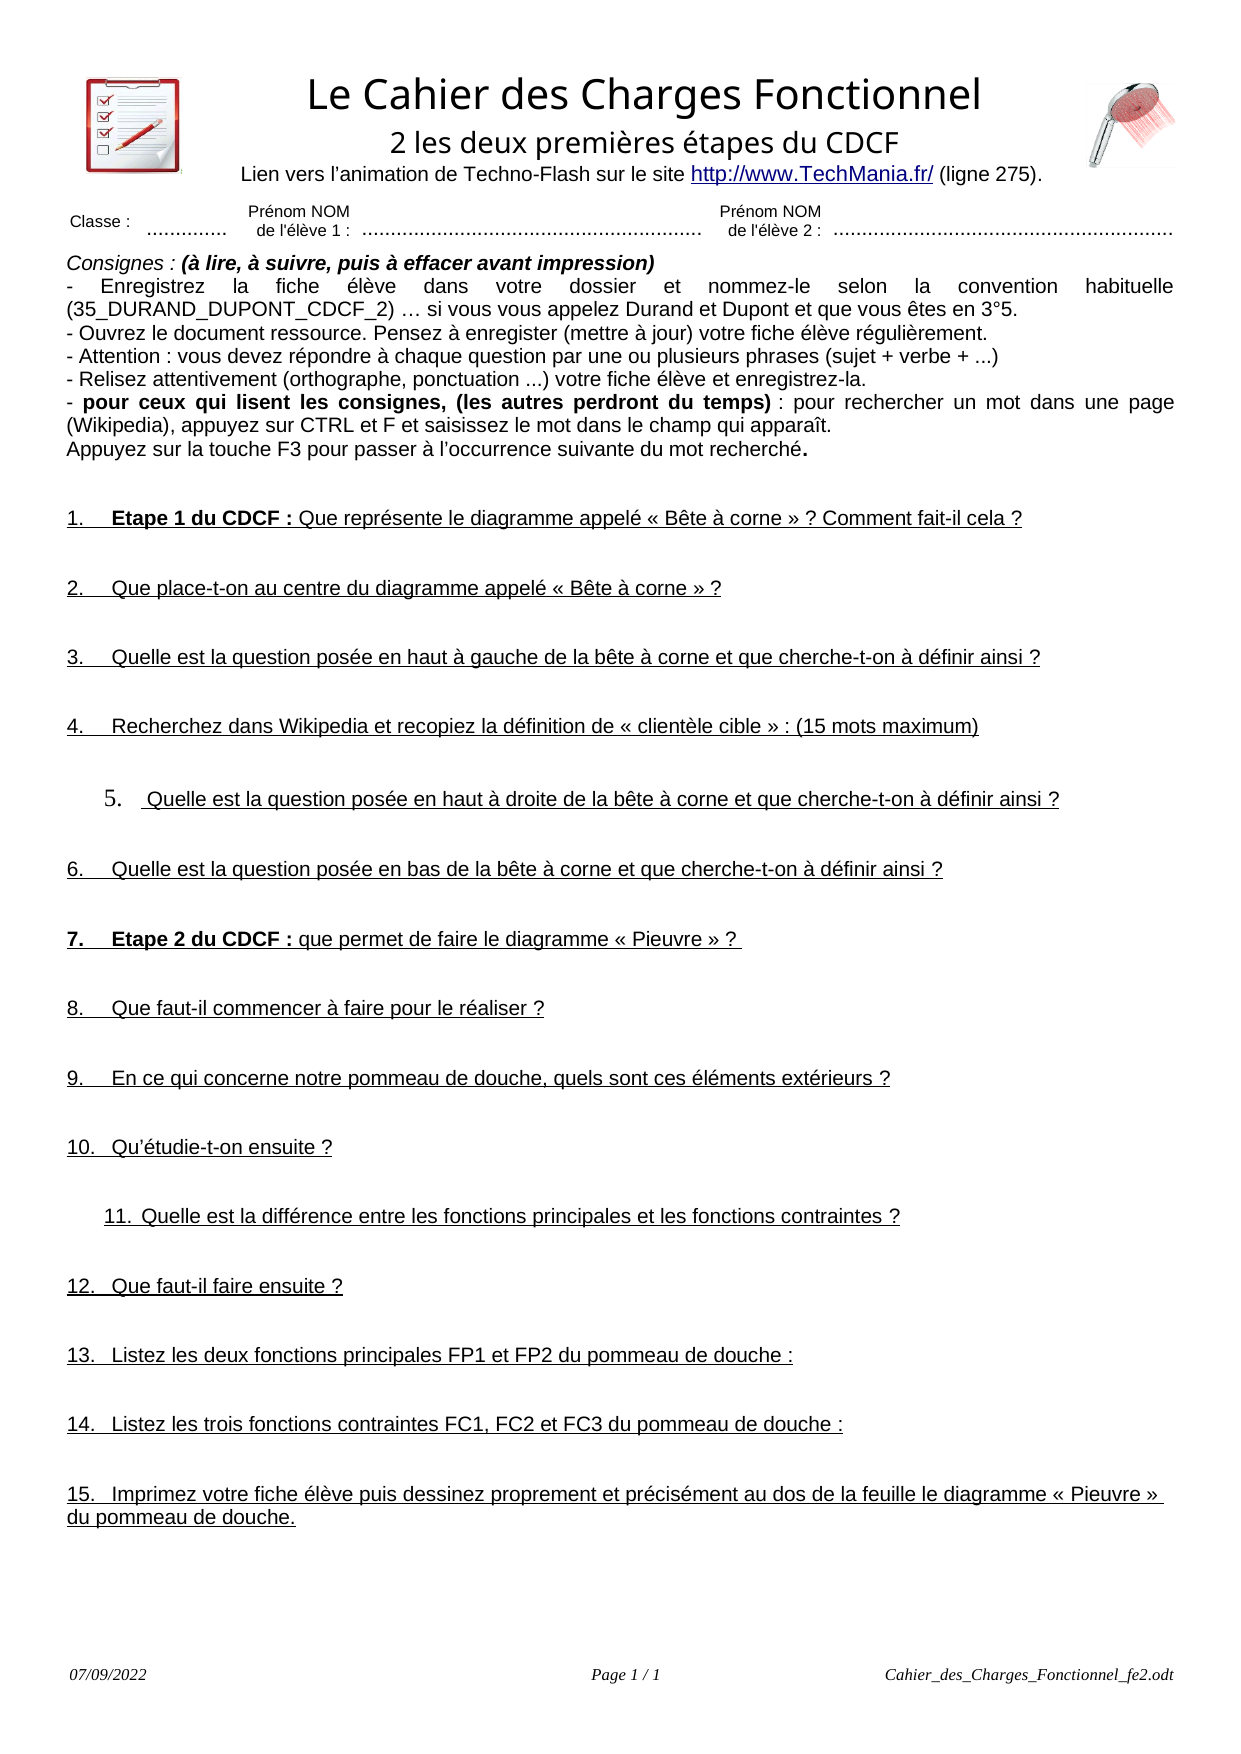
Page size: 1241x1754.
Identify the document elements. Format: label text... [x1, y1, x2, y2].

table_cell [60, 1026, 1181, 1061]
table_cell Prénom NOM de l'élève 2 : [709, 197, 827, 246]
table_cell Prénom NOM de l'élève 1 : [237, 197, 356, 246]
table_cell Imprimez votre fiche élève puis dessinez proprement et précisément au dos de la feuille le diagramme « Pieuvre » du pommeau de douche. [60, 1477, 1181, 1535]
table_cell Quelle est la question posée en bas de la bête à corne et que cherche-t-on à définir ainsi ? [60, 853, 1181, 887]
table_header Le Cahier des Charges Fonctionnel 2 les deux premières étapes du CDCF Lien vers l’animation de Techno-Flash sur le site http://www.TechMania.fr/ (ligne 275). [208, 59, 1081, 197]
table_cell [141, 197, 237, 246]
table_cell [60, 1442, 1181, 1477]
table_cell Listez les trois fonctions contraintes FC1, FC2 et FC3 du pommeau de douche : [60, 1408, 1181, 1442]
table_cell [60, 605, 1181, 640]
table_cell [60, 466, 1181, 501]
table_cell Quelle est la question posée en haut à droite de la bête à corne et que cherche-t-on à définir ainsi ? [60, 779, 1181, 818]
table_cell [60, 818, 1181, 852]
table_cell Que faut-il faire ensuite ? [60, 1269, 1181, 1303]
picture [1086, 83, 1175, 168]
table_cell Etape 1 du CDCF : Que représente le diagramme appelé « Bête à corne » ? Comment fait-il cela ? [60, 501, 1181, 536]
table_cell Quelle est la différence entre les fonctions principales et les fonctions contraintes ? [60, 1199, 1181, 1234]
table_cell [60, 1535, 1181, 1569]
table_cell Quelle est la question posée en haut à gauche de la bête à corne et que cherche-t-on à définir ainsi ? [60, 640, 1181, 674]
table_cell Que faut-il commencer à faire pour le réaliser ? [60, 991, 1181, 1026]
table_cell [60, 1095, 1181, 1130]
table_header [60, 59, 208, 77]
table_header [60, 78, 208, 197]
table_header [1081, 59, 1181, 197]
table_cell Recherchez dans Wikipedia et recopiez la définition de « clientèle cible » : (15 mots maximum) [60, 709, 1181, 744]
picture [86, 77, 183, 174]
table_cell Que place-t-on au centre du diagramme appelé « Bête à corne » ? [60, 570, 1181, 605]
table_cell [60, 887, 1181, 922]
table_cell [60, 1234, 1181, 1269]
table_cell Classe : [60, 197, 141, 246]
table_cell [60, 536, 1181, 570]
table_cell [60, 956, 1181, 991]
table_cell [60, 744, 1181, 778]
table_cell [60, 675, 1181, 709]
table_cell En ce qui concerne notre pommeau de douche, quels sont ces éléments extérieurs ? [60, 1061, 1181, 1095]
table_cell [827, 197, 1181, 246]
table_cell [60, 1373, 1181, 1407]
table_cell Consignes : (à lire, à suivre, puis à effacer avant impression) - Enregistrez la fiche élève dans votre dossier et nommez-le selon la convention habituelle (35_DURAND_DUPONT_CDCF_2) … si vous vous appelez Durand et Dupont et que vous êtes en 3°5. - Ouvrez le document ressource. Pensez à enregister (mettre à jour) votre fiche élève régulièrement. - Attention : vous devez répondre à chaque question par une ou plusieurs phrases (sujet + verbe + ...) - Relisez attentivement (orthographe, ponctuation ...) votre fiche élève et enregistrez-la. - pour ceux qui lisent les consignes, (les autres perdront du temps) : pour rechercher un mot dans une page (Wikipedia), appuyez sur CTRL et F et saisissez le mot dans le champ qui apparaît. Appuyez sur la touche F3 pour passer à l’occurrence suivante du mot recherché. [60, 246, 1181, 466]
table_cell [60, 1165, 1181, 1199]
table_cell [356, 197, 709, 246]
table_cell [60, 1303, 1181, 1338]
table_cell Etape 2 du CDCF : que permet de faire le diagramme « Pieuvre » ? [60, 922, 1181, 956]
table_cell Qu’étudie-t-on ensuite ? [60, 1130, 1181, 1164]
table_cell Listez les deux fonctions principales FP1 et FP2 du pommeau de douche : [60, 1338, 1181, 1373]
